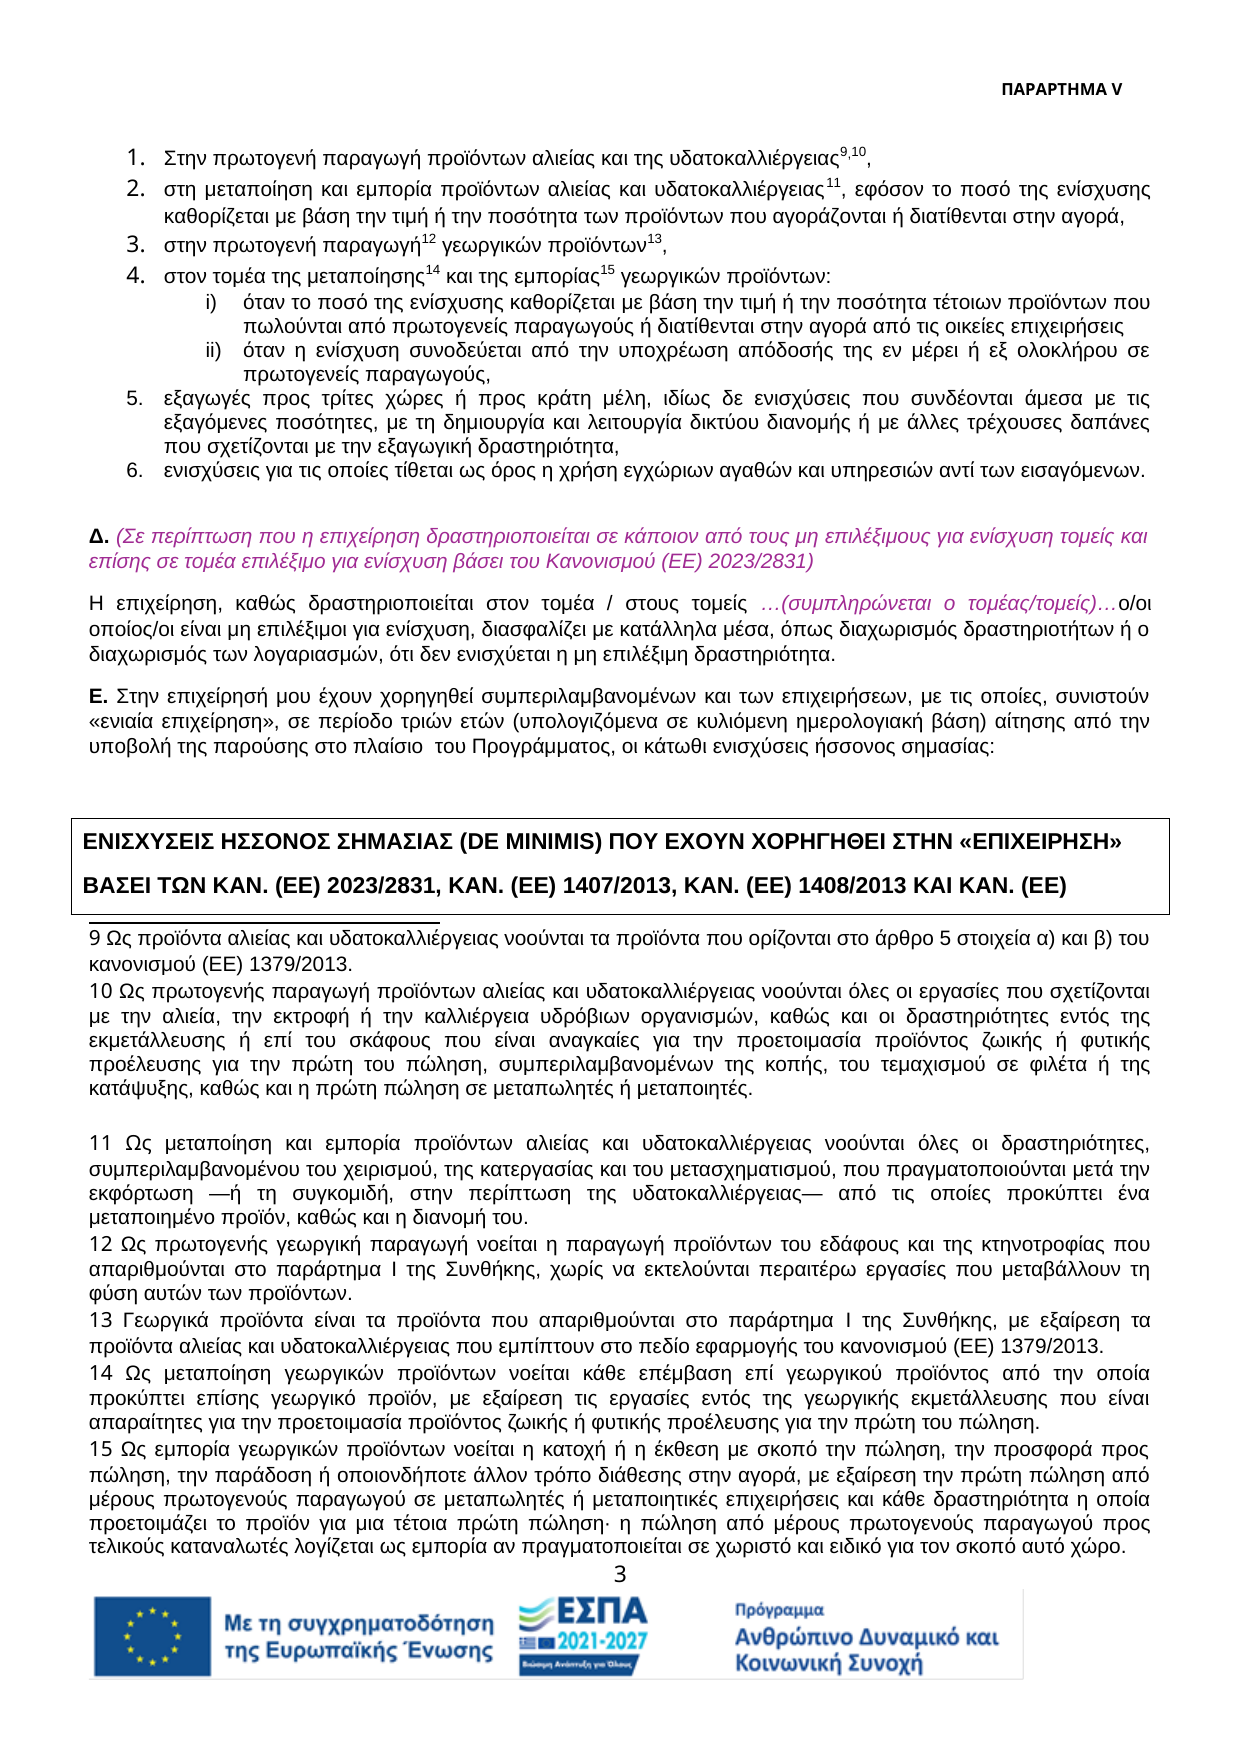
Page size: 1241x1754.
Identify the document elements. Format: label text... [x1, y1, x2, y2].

list στην πρωτογενή παραγωγή γεωργικών προϊόντων, [126, 228, 1152, 259]
list Στην πρωτογενή παραγωγή προϊόντων αλιείας και της υδατοκαλλιέργειας,, [126, 141, 1152, 172]
list Ως μεταποίηση γεωργικών προϊόντων νοείται κάθε επέμβαση επί γεωργικού προϊόντος από την οποία προκύπτει επίσης γεωργικό προϊόν, με εξαίρεση τις εργασίες εντός της γεωργικής εκμετάλλευσης που είναι απαραίτητες για την προετοιμασία προϊόντος ζωικής ή φυτικής προέλευσης για την πρώτη του πώληση. [89, 1358, 1152, 1434]
list όταν η ενίσχυση συνοδεύεται από την υποχρέωση απόδοσής της εν μέρει ή εξ ολοκλήρου σε πρωτογενείς παραγωγούς, [205, 338, 1152, 386]
list Ως προϊόντα αλιείας και υδατοκαλλιέργειας νοούνται τα προϊόντα που ορίζονται στο άρθρο 5 στοιχεία α) και β) του κανονισμού (ΕΕ) 1379/2013. [89, 923, 1152, 976]
list στη μεταποίηση και εμπορία προϊόντων αλιείας και υδατοκαλλιέργειας, εφόσον το ποσό της ενίσχυσης καθορίζεται με βάση την τιμή ή την ποσότητα των προϊόντων που αγοράζονται ή διατίθενται στην αγορά, [126, 172, 1152, 228]
text Η επιχείρηση, καθώς δραστηριοποιείται στον τομέα / στους τομείς …(συμπληρώνεται ο τομέας/τομείς)…ο/οι οποίος/οι είναι μη επιλέξιμοι για ενίσχυση, διασφαλίζει με κατάλληλα μέσα, όπως διαχωρισμός δραστηριοτήτων ή ο διαχωρισμός των λογαριασμών, ότι δεν ενισχύεται η μη επιλέξιμη δραστηριότητα. [89, 591, 1152, 666]
list Ως μεταποίηση και εμπορία προϊόντων αλιείας και υδατοκαλλιέργειας νοούνται όλες οι δραστηριότητες, συμπεριλαμβανομένου του χειρισμού, της κατεργασίας και του μετασχηματισμού, που πραγματοποιούνται μετά την εκφόρτωση —ή τη συγκομιδή, στην περίπτωση της υδατοκαλλιέργειας— από τις οποίες προκύπτει ένα μεταποιημένο προϊόν, καθώς και η διανομή του. [89, 1128, 1152, 1229]
list στον τομέα της μεταποίησης και της εμπορίας γεωργικών προϊόντων: [126, 259, 1152, 290]
table_header ΕΝΙΣΧΥΣΕΙΣ ΗΣΣΟΝΟΣ ΣΗΜΑΣΙΑΣ (DE MINIMIS) ΠΟΥ ΕΧΟΥΝ ΧΟΡΗΓΗΘΕΙ ΣΤΗΝ «ΕΠΙΧΕΙΡΗΣΗ» ΒΑΣΕΙ ΤΩΝ ΚΑΝ. (ΕΕ) 2023/2831, ΚΑΝ. (ΕΕ) 1407/2013, ΚΑΝ. (ΕΕ) 1408/2013 ΚΑΙ ΚΑΝ. (ΕΕ) [72, 819, 1169, 914]
list όταν το ποσό της ενίσχυσης καθορίζεται με βάση την τιμή ή την ποσότητα τέτοιων προϊόντων που πωλούνται από πρωτογενείς παραγωγούς ή διατίθενται στην αγορά από τις οικείες επιχειρήσεις [205, 290, 1152, 338]
list εξαγωγές προς τρίτες χώρες ή προς κράτη μέλη, ιδίως δε ενισχύσεις που συνδέονται άμεσα με τις εξαγόμενες ποσότητες, με τη δημιουργία και λειτουργία δικτύου διανομής ή με άλλες τρέχουσες δαπάνες που σχετίζονται με την εξαγωγική δραστηριότητα, [126, 386, 1152, 458]
list Γεωργικά προϊόντα είναι τα προϊόντα που απαριθμούνται στο παράρτημα I της Συνθήκης, με εξαίρεση τα προϊόντα αλιείας και υδατοκαλλιέργειας που εμπίπτουν στο πεδίο εφαρμογής του κανονισμού (ΕΕ) 1379/2013. [89, 1305, 1152, 1358]
list Ως πρωτογενής γεωργική παραγωγή νοείται η παραγωγή προϊόντων του εδάφους και της κτηνοτροφίας που απαριθμούνται στο παράρτημα I της Συνθήκης, χωρίς να εκτελούνται περαιτέρω εργασίες που μεταβάλλουν τη φύση αυτών των προϊόντων. [89, 1229, 1152, 1305]
list Ως πρωτογενής παραγωγή προϊόντων αλιείας και υδατοκαλλιέργειας νοούνται όλες οι εργασίες που σχετίζονται με την αλιεία, την εκτροφή ή την καλλιέργεια υδρόβιων οργανισμών, καθώς και οι δραστηριότητες εντός της εκμετάλλευσης ή επί του σκάφους που είναι αναγκαίες για την προετοιμασία προϊόντος ζωικής ή φυτικής προέλευσης για την πρώτη του πώληση, συμπεριλαμβανομένων της κοπής, του τεμαχισμού σε φιλέτα ή της κατάψυξης, καθώς και η πρώτη πώληση σε μεταπωλητές ή μεταποιητές. [89, 976, 1152, 1100]
list ενισχύσεις για τις οποίες τίθεται ως όρος η χρήση εγχώριων αγαθών και υπηρεσιών αντί των εισαγόμενων. [126, 458, 1152, 482]
list Ως εμπορία γεωργικών προϊόντων νοείται η κατοχή ή η έκθεση με σκοπό την πώληση, την προσφορά προς πώληση, την παράδοση ή οποιονδήποτε άλλον τρόπο διάθεσης στην αγορά, με εξαίρεση την πρώτη πώληση από μέρους πρωτογενούς παραγωγού σε μεταπωλητές ή μεταποιητικές επιχειρήσεις και κάθε δραστηριότητα η οποία προετοιμάζει το προϊόν για μια τέτοια πρώτη πώληση· η πώληση από μέρους πρωτογενούς παραγωγού προς τελικούς καταναλωτές λογίζεται ως εμπορία αν πραγματοποιείται σε χωριστό και ειδικό για τον σκοπό αυτό χώρο. [89, 1434, 1152, 1558]
text Ε. Στην επιχείρησή μου έχουν χορηγηθεί συμπεριλαμβανομένων και των επιχειρήσεων, με τις οποίες, συνιστούν «ενιαία επιχείρηση», σε περίοδο τριών ετών (υπολογιζόμενα σε κυλιόμενη ημερολογιακή βάση) αίτησης από την υποβολή της παρούσης στο πλαίσιο του Προγράμματος, οι κάτωθι ενισχύσεις ήσσονος σημασίας: [89, 684, 1152, 758]
text Δ. (Σε περίπτωση που η επιχείρηση δραστηριοποιείται σε κάποιον από τους μη επιλέξιμους για ενίσχυση τομείς και επίσης σε τομέα επιλέξιμο για ενίσχυση βάσει του Κανονισμού (ΕΕ) 2023/2831) [89, 524, 1152, 573]
